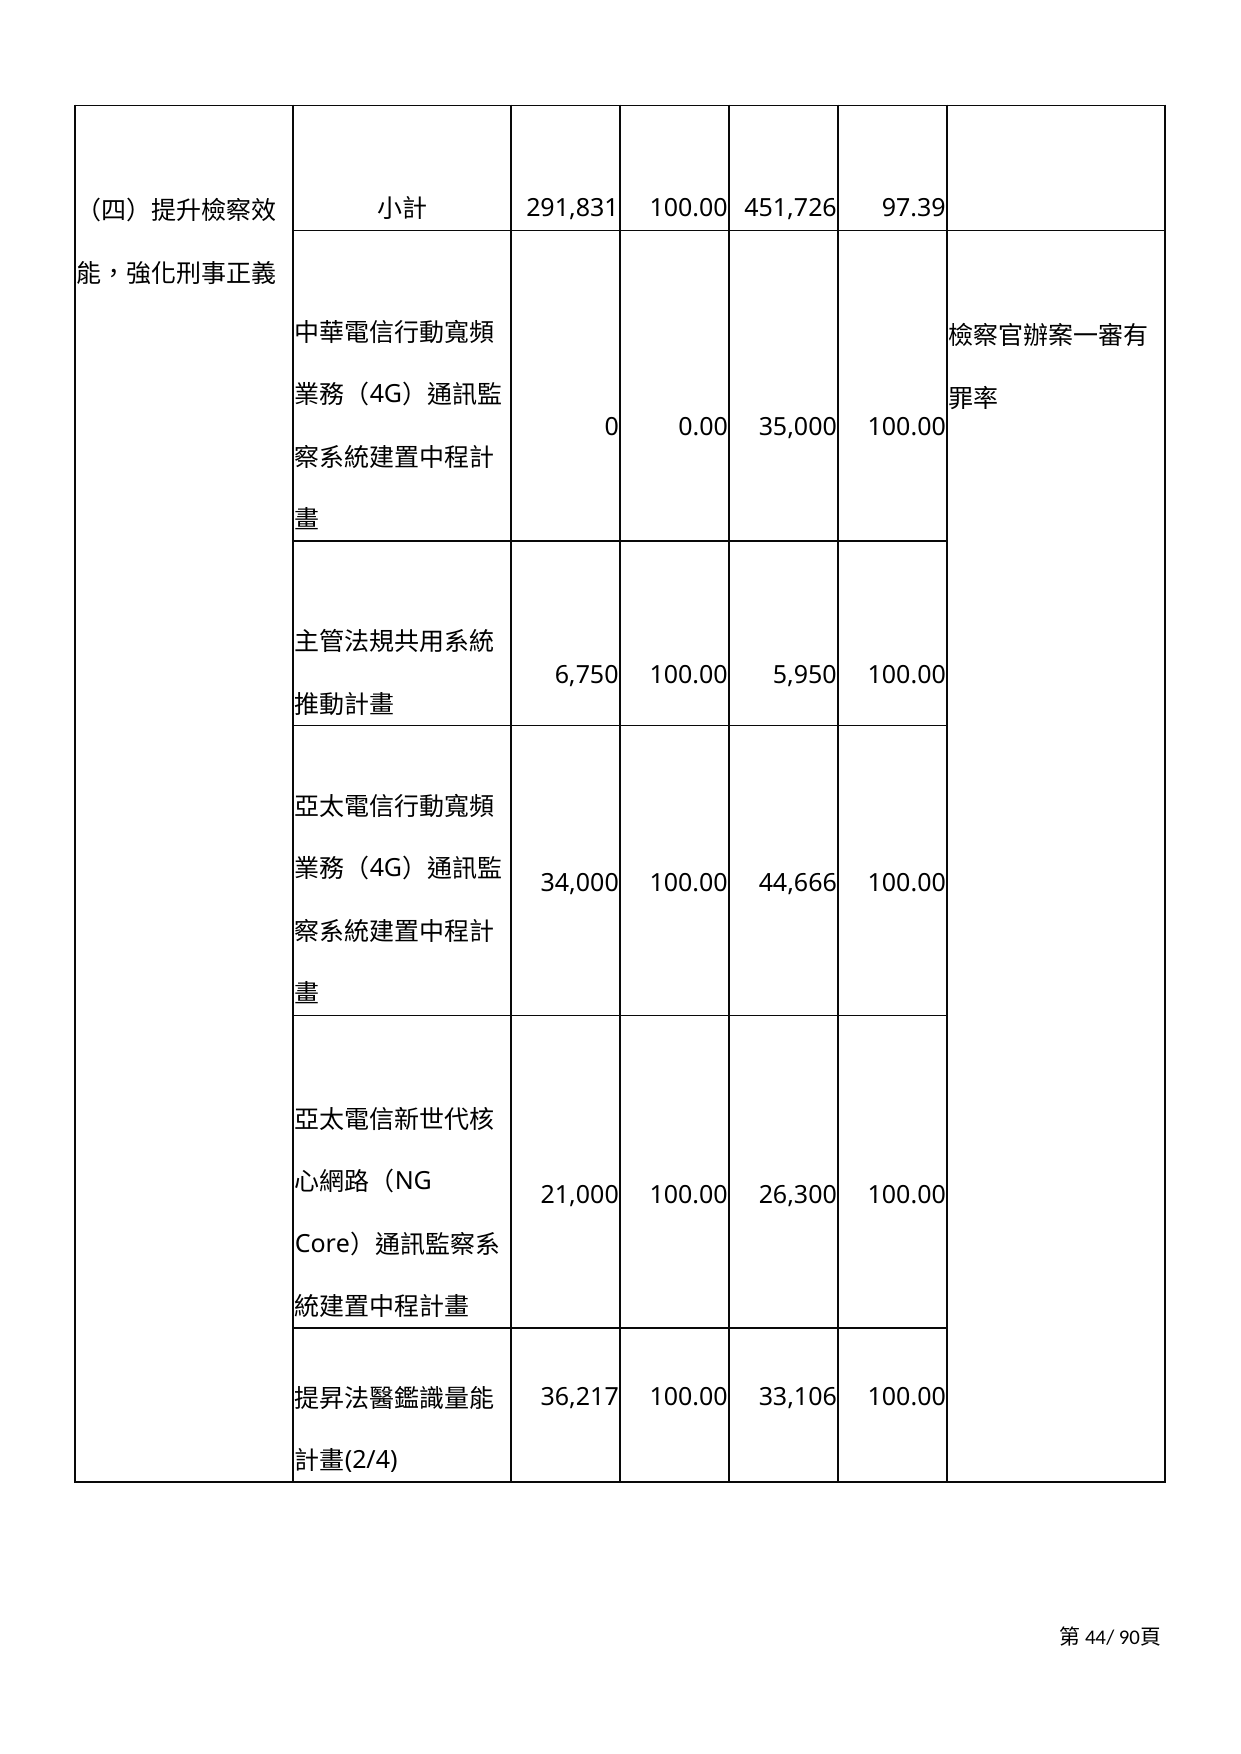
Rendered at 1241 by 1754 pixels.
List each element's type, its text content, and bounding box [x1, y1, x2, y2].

table_cell 97.39 [839, 106, 946, 229]
table_cell （四）提升檢察效能，強化刑事正義 [76, 106, 292, 1481]
table_cell 100.00 [839, 542, 946, 725]
table_cell 0.00 [621, 231, 728, 540]
table_cell 100.00 [839, 726, 946, 1014]
table_cell 35,000 [730, 231, 837, 540]
table_cell 100.00 [621, 1329, 728, 1481]
table_cell 亞太電信新世代核心網路（NG Core）通訊監察系統建置中程計畫 [294, 1016, 510, 1327]
table_cell 檢察官辦案一審有罪率 [948, 231, 1164, 1481]
table_cell 100.00 [621, 542, 728, 725]
table_cell 21,000 [512, 1016, 619, 1327]
table_cell 提昇法醫鑑識量能計畫(2/4) [294, 1329, 510, 1481]
table_cell 44,666 [730, 726, 837, 1014]
table_cell 33,106 [730, 1329, 837, 1481]
table_cell 主管法規共用系統推動計畫 [294, 542, 510, 725]
table_cell [948, 106, 1164, 229]
table_cell 小計 [294, 106, 510, 229]
table_cell 291,831 [512, 106, 619, 229]
table_cell 亞太電信行動寬頻業務（4G）通訊監察系統建置中程計畫 [294, 726, 510, 1014]
table_cell 26,300 [730, 1016, 837, 1327]
table_cell 5,950 [730, 542, 837, 725]
table_cell 34,000 [512, 726, 619, 1014]
table_cell 100.00 [839, 1329, 946, 1481]
table_cell 451,726 [730, 106, 837, 229]
table_cell 36,217 [512, 1329, 619, 1481]
table_cell 100.00 [621, 106, 728, 229]
table_cell 100.00 [839, 1016, 946, 1327]
table_cell 中華電信行動寬頻業務（4G）通訊監察系統建置中程計畫 [294, 231, 510, 540]
table_cell 100.00 [621, 726, 728, 1014]
table_cell 6,750 [512, 542, 619, 725]
table_cell 100.00 [839, 231, 946, 540]
table_cell 100.00 [621, 1016, 728, 1327]
table_cell 0 [512, 231, 619, 540]
